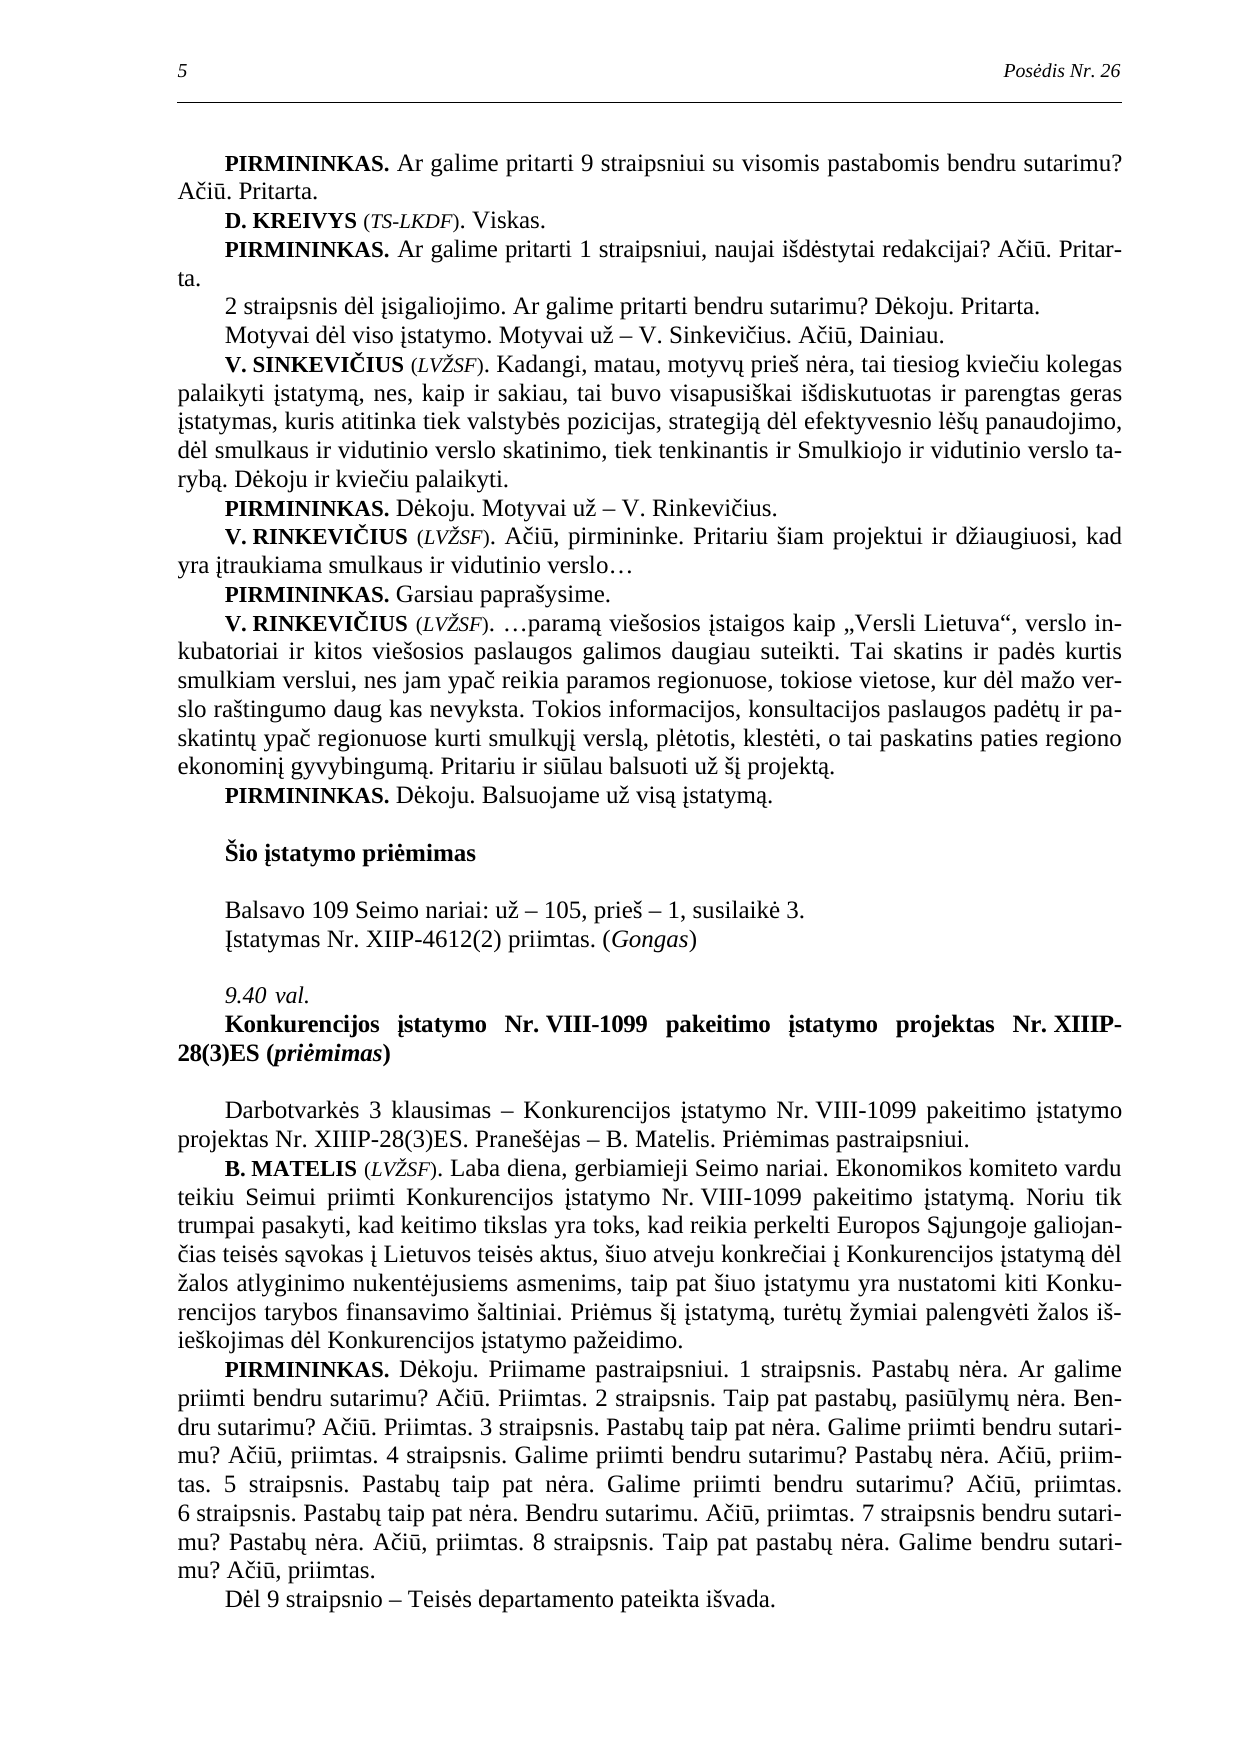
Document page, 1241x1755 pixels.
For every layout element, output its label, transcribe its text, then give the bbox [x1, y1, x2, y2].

text PIRMININKAS. Ar ga­li­me pri­tar­ti 9 straips­niui su vi­so­mis pa­sta­bo­mis ben­dru su­ta­ri­mu? Ačiū. Pri­tar­ta. [177, 148, 1122, 205]
text PIRMININKAS. Dė­ko­ju. Bal­suo­ja­me už vi­są įsta­ty­mą. [177, 780, 1122, 809]
text PIRMININKAS. Dė­ko­ju. Mo­ty­vai už – V. Rin­ke­vi­čius. [177, 493, 1122, 521]
text Šio įsta­ty­mo pri­ėmi­mas [177, 838, 1122, 866]
text Kon­ku­ren­ci­jos įsta­ty­mo Nr. VIII-1099 pa­kei­ti­mo įsta­ty­mo pro­jek­tas Nr. XIIIP-28(3)ES (pri­ėmi­mas) [177, 1009, 1122, 1067]
text V. RINKEVIČIUS (LVŽSF). Ačiū, pir­mi­nin­ke. Pri­ta­riu šiam pro­jek­tui ir džiau­giuo­si, kad yra įtrau­kia­ma smul­kaus ir vi­du­ti­nio ver­slo… [177, 521, 1122, 579]
text Dėl 9 straips­nio – Tei­sės de­par­ta­men­to pa­teik­ta iš­va­da. [177, 1584, 1122, 1613]
text Įsta­ty­mas Nr. XIIP-4612(2) pri­im­tas. (Gon­gas) [177, 924, 1122, 953]
text D. KREIVYS (TS-LKDF). Vis­kas. [177, 205, 1122, 234]
text 9.40 val. [224, 981, 1122, 1009]
text 2 straips­nis dėl įsi­ga­lio­ji­mo. Ar ga­li­me pri­tar­ti ben­dru su­ta­ri­mu? Dė­ko­ju. Pri­tar­ta. [177, 291, 1122, 320]
text PIRMININKAS. Ar ga­li­me pri­tar­ti 1 straips­niui, nau­jai iš­dės­ty­tai re­dak­ci­jai? Ačiū. Pri­tar­ta. [177, 234, 1122, 291]
text Mo­ty­vai dėl vi­so įsta­ty­mo. Mo­ty­vai už – V. Sin­ke­vi­čius. Ačiū, Dai­niau. [177, 320, 1122, 349]
text Bal­sa­vo 109 Sei­mo na­riai: už – 105, prieš – 1, su­si­lai­kė 3. [177, 895, 1122, 924]
text PIRMININKAS. Gar­siau pa­pra­šy­si­me. [177, 579, 1122, 608]
text PIRMININKAS. Dė­ko­ju. Pri­ima­me pa­straips­niui. 1 straips­nis. Pa­sta­bų nė­ra. Ar ga­li­me pri­im­ti ben­dru su­ta­ri­mu? Ačiū. Pri­im­tas. 2 straips­nis. Taip pat pa­sta­bų, pa­siū­ly­mų nė­ra. Ben­dru su­ta­ri­mu? Ačiū. Pri­im­tas. 3 straips­nis. Pa­sta­bų taip pat nė­ra. Ga­li­me pri­im­ti ben­dru su­ta­ri­mu? Ačiū, pri­im­tas. 4 straips­nis. Ga­li­me pri­im­ti ben­dru su­ta­ri­mu? Pa­sta­bų nė­ra. Ačiū, pri­im­tas. 5 straips­nis. Pa­sta­bų taip pat nė­ra. Ga­li­me pri­im­ti ben­dru su­ta­ri­mu? Ačiū, pri­im­tas. 6 straips­nis. Pa­sta­bų taip pat nė­ra. Ben­dru su­ta­ri­mu. Ačiū, pri­im­tas. 7 straips­nis ben­dru su­ta­ri­mu? Pa­sta­bų nė­ra. Ačiū, pri­im­tas. 8 straips­nis. Taip pat pa­sta­bų nė­ra. Ga­li­me ben­dru su­ta­ri­mu? Ačiū, pri­im­tas. [177, 1354, 1122, 1584]
text V. SINKEVIČIUS (LVŽSF). Ka­dan­gi, ma­tau, mo­ty­vų prieš nė­ra, tai tie­siog kvie­čiu ko­le­gas pa­lai­ky­ti įsta­ty­mą, nes, kaip ir sa­kiau, tai bu­vo vi­sa­pu­siš­kai iš­dis­ku­tuo­tas ir pa­reng­tas ge­ras įsta­ty­mas, ku­ris ati­tin­ka tiek vals­ty­bės po­zi­ci­jas, stra­te­gi­ją dėl efek­ty­ves­nio lė­šų pa­nau­do­ji­mo, dėl smul­kaus ir vi­du­ti­nio ver­slo ska­ti­ni­mo, tiek ten­ki­nan­tis ir Smul­kio­jo ir vi­du­ti­nio ver­slo ta­ry­bą. Dė­ko­ju ir kvie­čiu pa­lai­ky­ti. [177, 349, 1122, 493]
text Dar­bo­tvarkės 3 klau­si­mas – Kon­ku­ren­ci­jos įsta­ty­mo Nr. VIII-1099 pa­kei­ti­mo įsta­ty­mo pro­jek­tas Nr. XIIIP-28(3)ES. Pra­ne­šė­jas – B. Ma­te­lis. Pri­ėmi­mas pa­straips­niui. [177, 1095, 1122, 1153]
text V. RINKEVIČIUS (LVŽSF). …pa­ra­mą vie­šo­sios įstai­gos kaip „Ver­sli Lie­tu­va“, ver­slo in­ku­ba­to­riai ir ki­tos vie­šo­sios pa­slau­gos ga­li­mos dau­giau su­teik­ti. Tai ska­tins ir pa­dės kur­tis smul­kiam ver­slui, nes jam ypač rei­kia pa­ra­mos re­gio­nuo­se, to­kio­se vie­to­se, kur dėl ma­žo ver­slo raš­tin­gu­mo daug kas ne­vyks­ta. To­kios in­for­ma­ci­jos, kon­sul­ta­ci­jos pa­slau­gos pa­dė­tų ir pa­ska­tin­tų ypač re­gio­nuo­se kur­ti smul­kų­jį ver­slą, plė­to­tis, kles­tė­ti, o tai pa­ska­tins pa­ties re­gio­no eko­no­mi­nį gy­vy­bin­gu­mą. Pri­ta­riu ir siū­lau bal­suo­ti už šį pro­jek­tą. [177, 608, 1122, 780]
text B. MATELIS (LVŽSF). La­ba die­na, ger­bia­mie­ji Sei­mo na­riai. Eko­no­mi­kos ko­mi­te­to var­du tei­kiu Sei­mui pri­im­ti Kon­ku­ren­ci­jos įsta­ty­mo Nr. VIII-1099 pa­kei­ti­mo įsta­ty­mą. No­riu tik trum­pai pa­sa­ky­ti, kad kei­ti­mo tiks­las yra toks, kad rei­kia per­kel­ti Eu­ro­pos Są­jun­go­je ga­lio­jan­čias tei­sės są­vo­kas į Lie­tu­vos tei­sės ak­tus, šiuo at­ve­ju kon­kre­čiai į Kon­ku­ren­ci­jos įsta­ty­mą dėl ža­los at­ly­gi­ni­mo nu­ken­tė­ju­siems as­me­nims, taip pat šiuo įsta­ty­mu yra nu­sta­to­mi ki­ti Kon­ku­ren­ci­jos ta­ry­bos fi­nan­sa­vi­mo šal­ti­niai. Pri­ėmus šį įsta­ty­mą, tu­rė­tų žy­miai pa­leng­vė­ti ža­los iš­ieš­ko­ji­mas dėl Kon­ku­ren­ci­jos įsta­ty­mo pa­žei­di­mo. [177, 1153, 1122, 1354]
